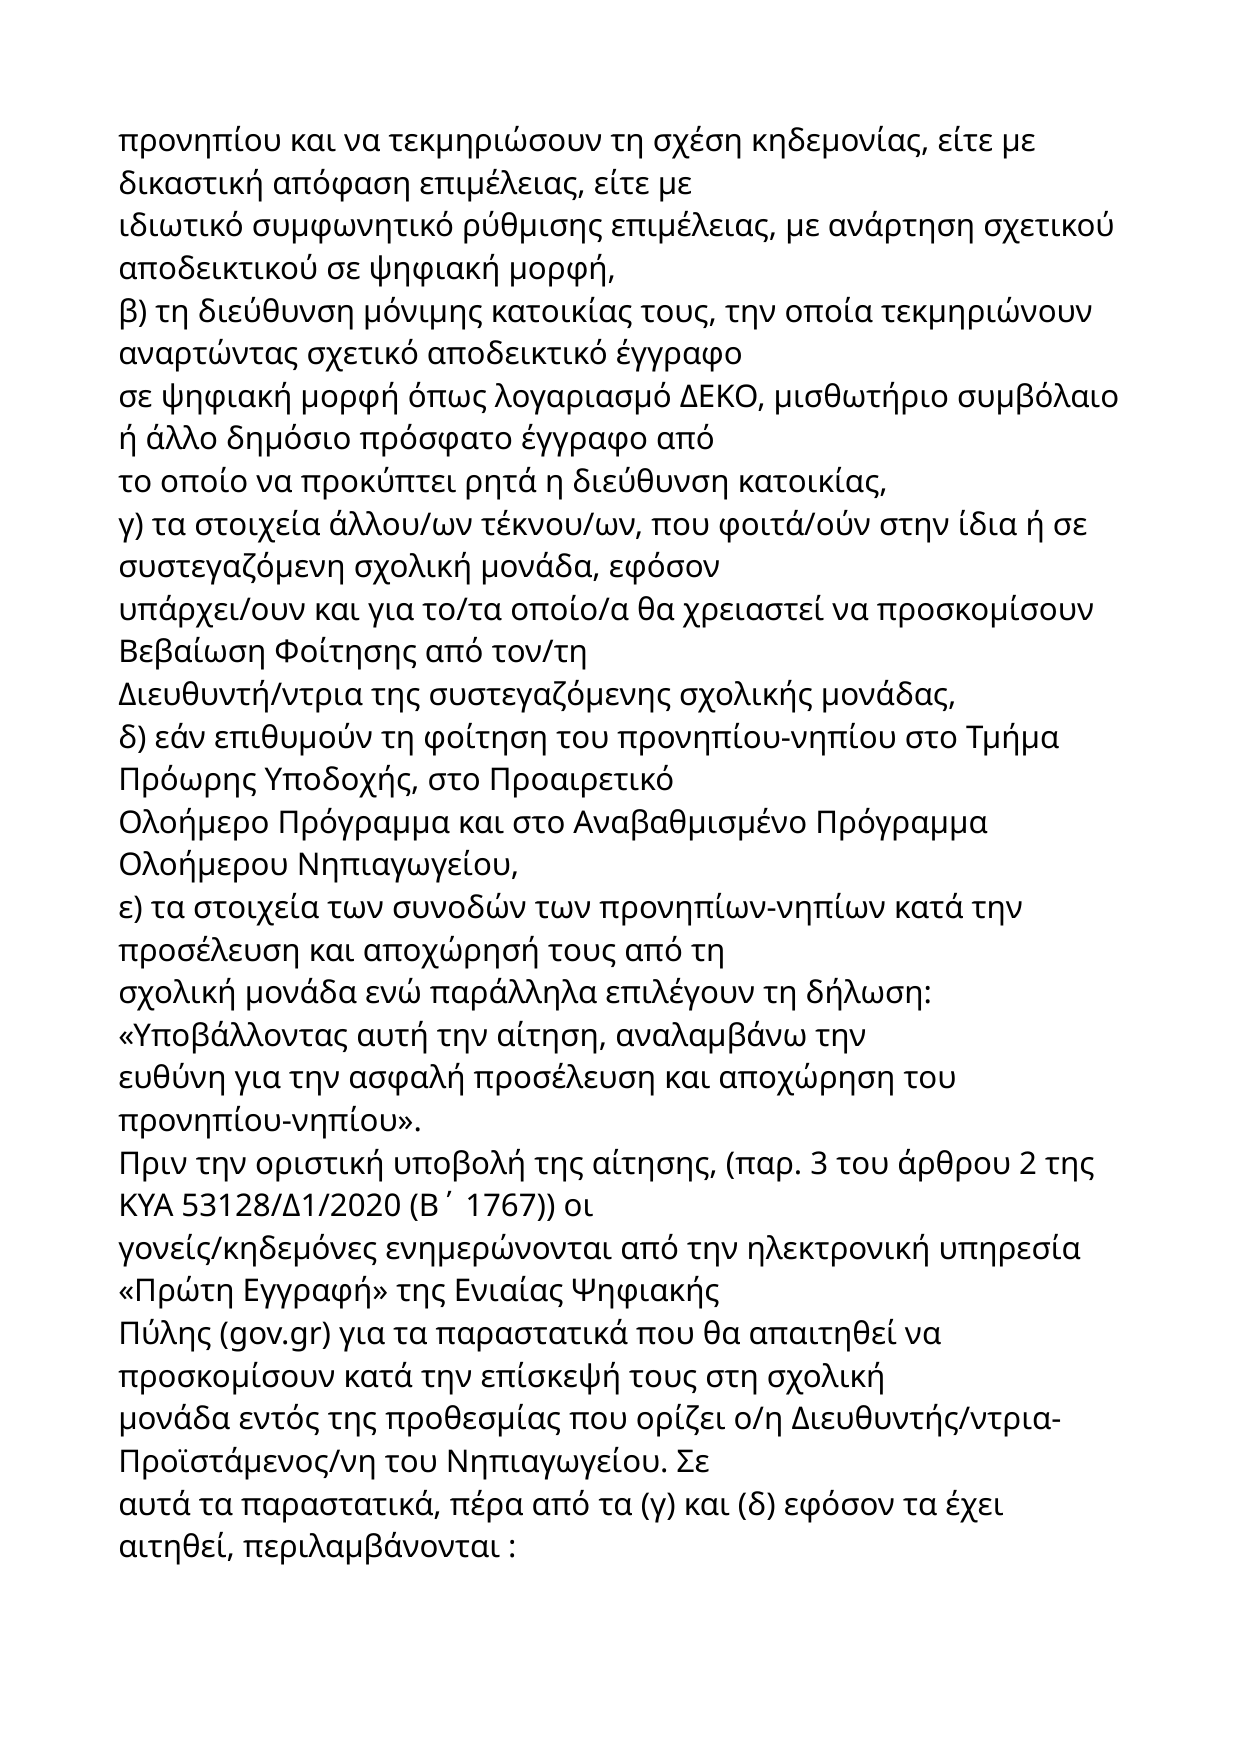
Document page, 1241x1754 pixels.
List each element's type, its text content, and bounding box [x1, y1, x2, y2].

text σχολική μονάδα ενώ παράλληλα επιλέγουν τη δήλωση: «Υποβάλλοντας αυτή την αίτηση, αναλαμβάνω την [118, 970, 1122, 1055]
text Πριν την οριστική υποβολή της αίτησης, (παρ. 3 του άρθρου 2 της ΚΥΑ 53128/Δ1/2020 (Β΄ 1767)) οι [118, 1141, 1122, 1226]
text Διευθυντή/ντρια της συστεγαζόμενης σχολικής μονάδας, [118, 672, 1122, 714]
text γονείς/κηδεμόνες ενημερώνονται από την ηλεκτρονική υπηρεσία «Πρώτη Εγγραφή» της Ενιαίας Ψηφιακής [118, 1226, 1122, 1311]
text προνηπίου και να τεκμηριώσουν τη σχέση κηδεμονίας, είτε με δικαστική απόφαση επιμέλειας, είτε με [118, 118, 1122, 203]
text σε ψηφιακή μορφή όπως λογαριασμό ΔΕΚΟ, μισθωτήριο συμβόλαιο ή άλλο δημόσιο πρόσφατο έγγραφο από [118, 374, 1122, 459]
text γ) τα στοιχεία άλλου/ων τέκνου/ων, που φοιτά/ούν στην ίδια ή σε συστεγαζόμενη σχολική μονάδα, εφόσον [118, 502, 1122, 587]
text δ) εάν επιθυμούν τη φοίτηση του προνηπίου-νηπίου στο Τμήμα Πρόωρης Υποδοχής, στο Προαιρετικό [118, 714, 1122, 800]
text υπάρχει/ουν και για το/τα οποίο/α θα χρειαστεί να προσκομίσουν Βεβαίωση Φοίτησης από τον/τη [118, 587, 1122, 672]
text Πύλης (gov.gr) για τα παραστατικά που θα απαιτηθεί να προσκομίσουν κατά την επίσκεψή τους στη σχολική [118, 1311, 1122, 1396]
text αυτά τα παραστατικά, πέρα από τα (γ) και (δ) εφόσον τα έχει αιτηθεί, περιλαμβάνονται : [118, 1481, 1122, 1567]
text ε) τα στοιχεία των συνοδών των προνηπίων-νηπίων κατά την προσέλευση και αποχώρησή τους από τη [118, 885, 1122, 970]
text Ολοήμερο Πρόγραμμα και στο Αναβαθμισμένο Πρόγραμμα Ολοήμερου Νηπιαγωγείου, [118, 800, 1122, 885]
text β) τη διεύθυνση μόνιμης κατοικίας τους, την οποία τεκμηριώνουν αναρτώντας σχετικό αποδεικτικό έγγραφο [118, 288, 1122, 374]
text το οποίο να προκύπτει ρητά η διεύθυνση κατοικίας, [118, 459, 1122, 502]
text μονάδα εντός της προθεσμίας που ορίζει ο/η Διευθυντής/ντρια-Προϊστάμενος/νη του Νηπιαγωγείου. Σε [118, 1396, 1122, 1481]
text ιδιωτικό συμφωνητικό ρύθμισης επιμέλειας, με ανάρτηση σχετικού αποδεικτικού σε ψηφιακή μορφή, [118, 203, 1122, 288]
text ευθύνη για την ασφαλή προσέλευση και αποχώρηση του προνηπίου-νηπίου». [118, 1055, 1122, 1141]
